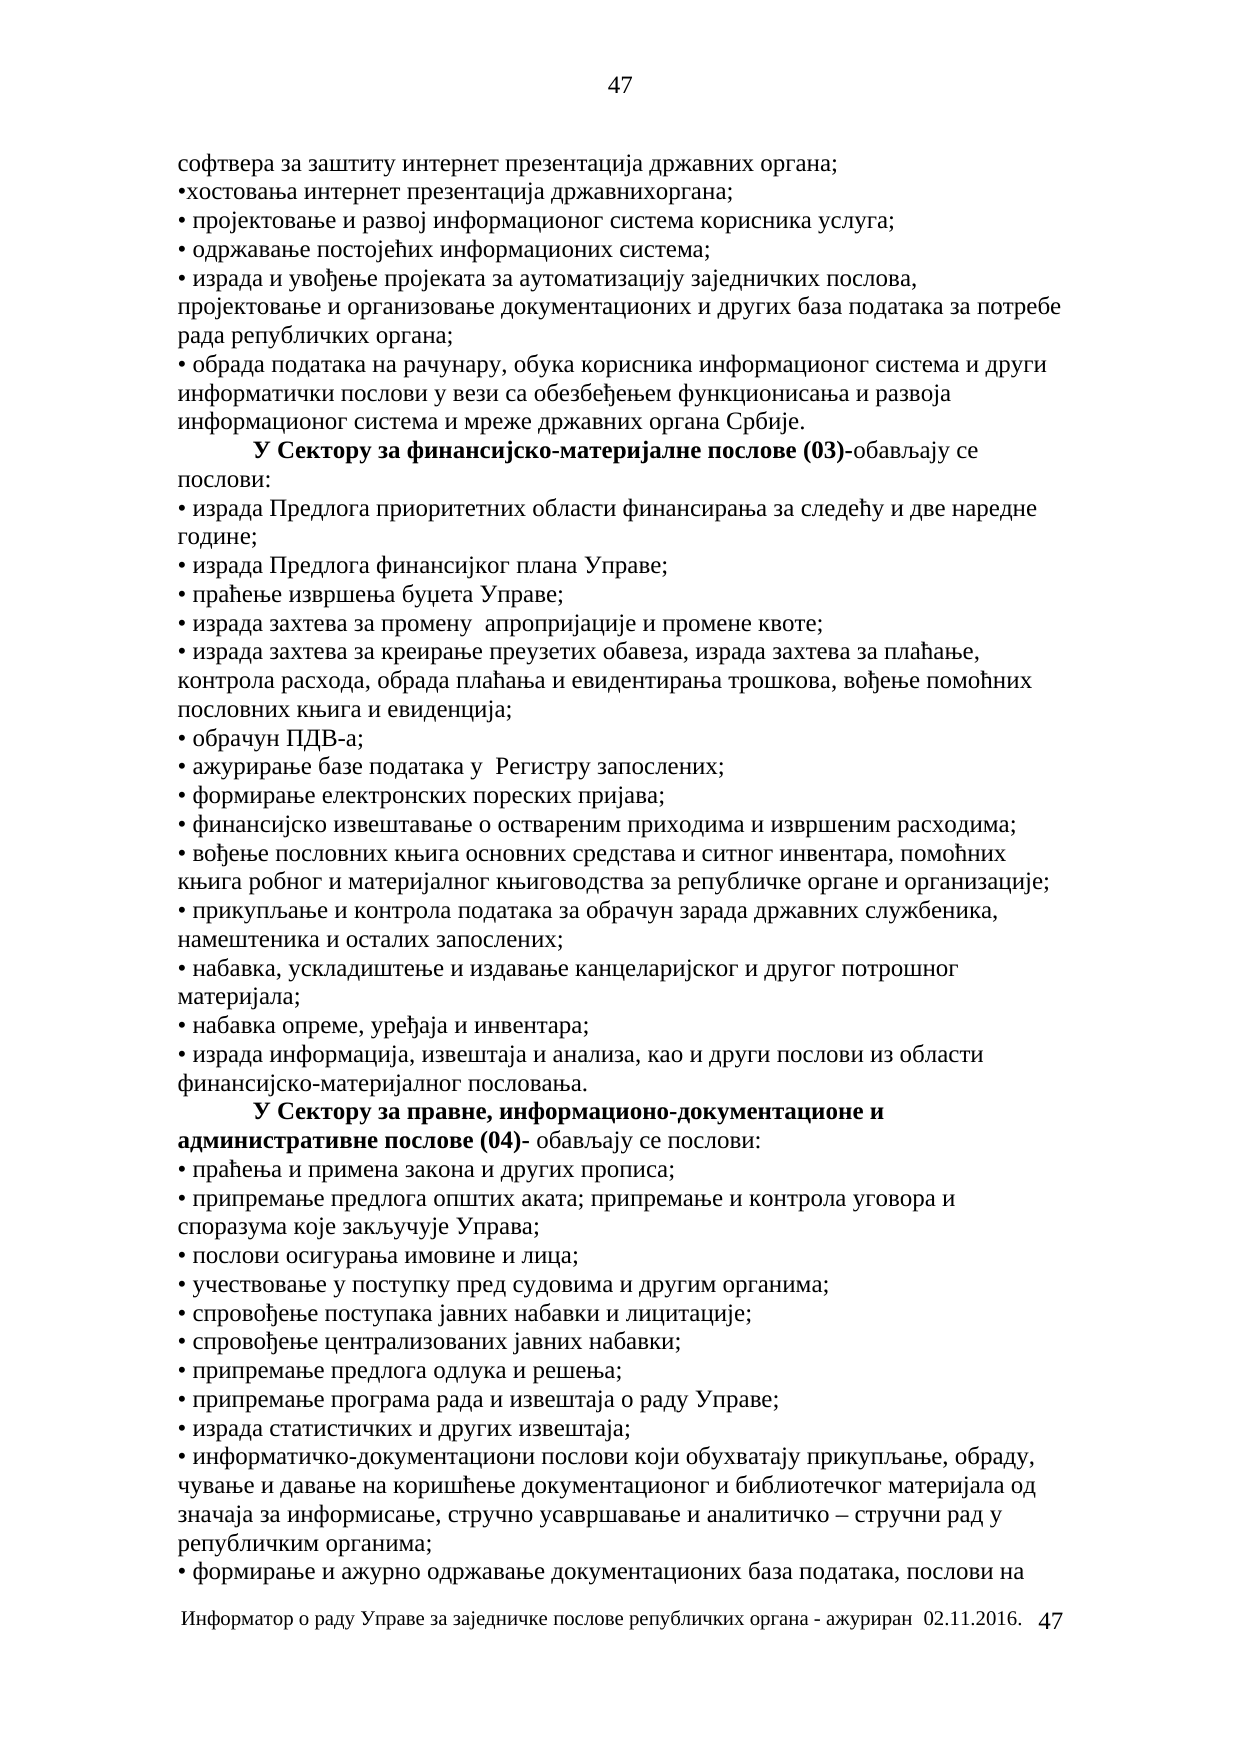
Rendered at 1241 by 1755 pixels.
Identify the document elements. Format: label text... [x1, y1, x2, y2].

text софтвера за заштиту интернет презентација државних органа; •хостовања интернет презентација државнихоргана; • пројектовање и развој информационог система корисника услуга; • одржавање постојећих информационих система; • израда и увођење пројеката за аутоматизацију заједничких послова, пројектовање и организовање документационих и других база података за потребе рада републичких органа; • обрада података на рачунару, обука корисника информационог система и други информатички послови у вези са обезбеђењем функционисања и развоја информационог система и мреже државних органа Србије. У Сектору за финансијско-материјалне послове (03)-обављају се послови: • израда Предлога приоритетних области финансирања за следећу и две наредне године; • израда Предлога финансијког плана Управе; • праћење извршења буџета Управе; • израда захтева за промену апропријације и промене квоте; • израда захтева за креирање преузетих обавеза, израда захтева за плаћање, контрола расхода, обрада плаћања и евидентирања трошкова, вођење помоћних пословних књига и евиденција; • обрачун ПДВ-а; • ажурирање базе података у Регистру запослених; • формирање електронских пореских пријава; • финансијско извештавање о оствареним приходима и извршеним расходима; • вођење пословних књига основних средстава и ситног инвентара, помоћних књига робног и материјалног књиговодства за републичке органе и организације; • прикупљање и контрола података за обрачун зарада државних службеника, намештеника и осталих запослених; • набавка, ускладиштење и издавање канцеларијског и другог потрошног материјала; • набавка опреме, уређаја и инвентара; • израда информација, извештаја и анализа, као и други послови из области финансијско-материјалног пословања. У Сектору за правне, информационо-документационе и административне послове (04)- обављају се послови: • праћења и примена закона и других прописа; • припремање предлога општих аката; припремање и контрола уговора и споразума које закључује Управа; • послови осигурања имовине и лица; • учествовање у поступку пред судовима и другим органима; • спровођење поступака јавних набавки и лицитације; • спровођење централизованих јавних набавки; • припремање предлога одлука и решења; • припремање програма рада и извештаја о раду Управе; • израда статистичких и других извештаја; • информатичко-документациони послови који обухватају прикупљање, обраду, чување и давање на коришћење документационог и библиотечког материјала од значаја за информисање, стручно усавршавање и аналитичко – стручни рад у републичким органима; • формирање и ажурно одржавање документационих база података, послови на [162, 148, 1063, 1585]
